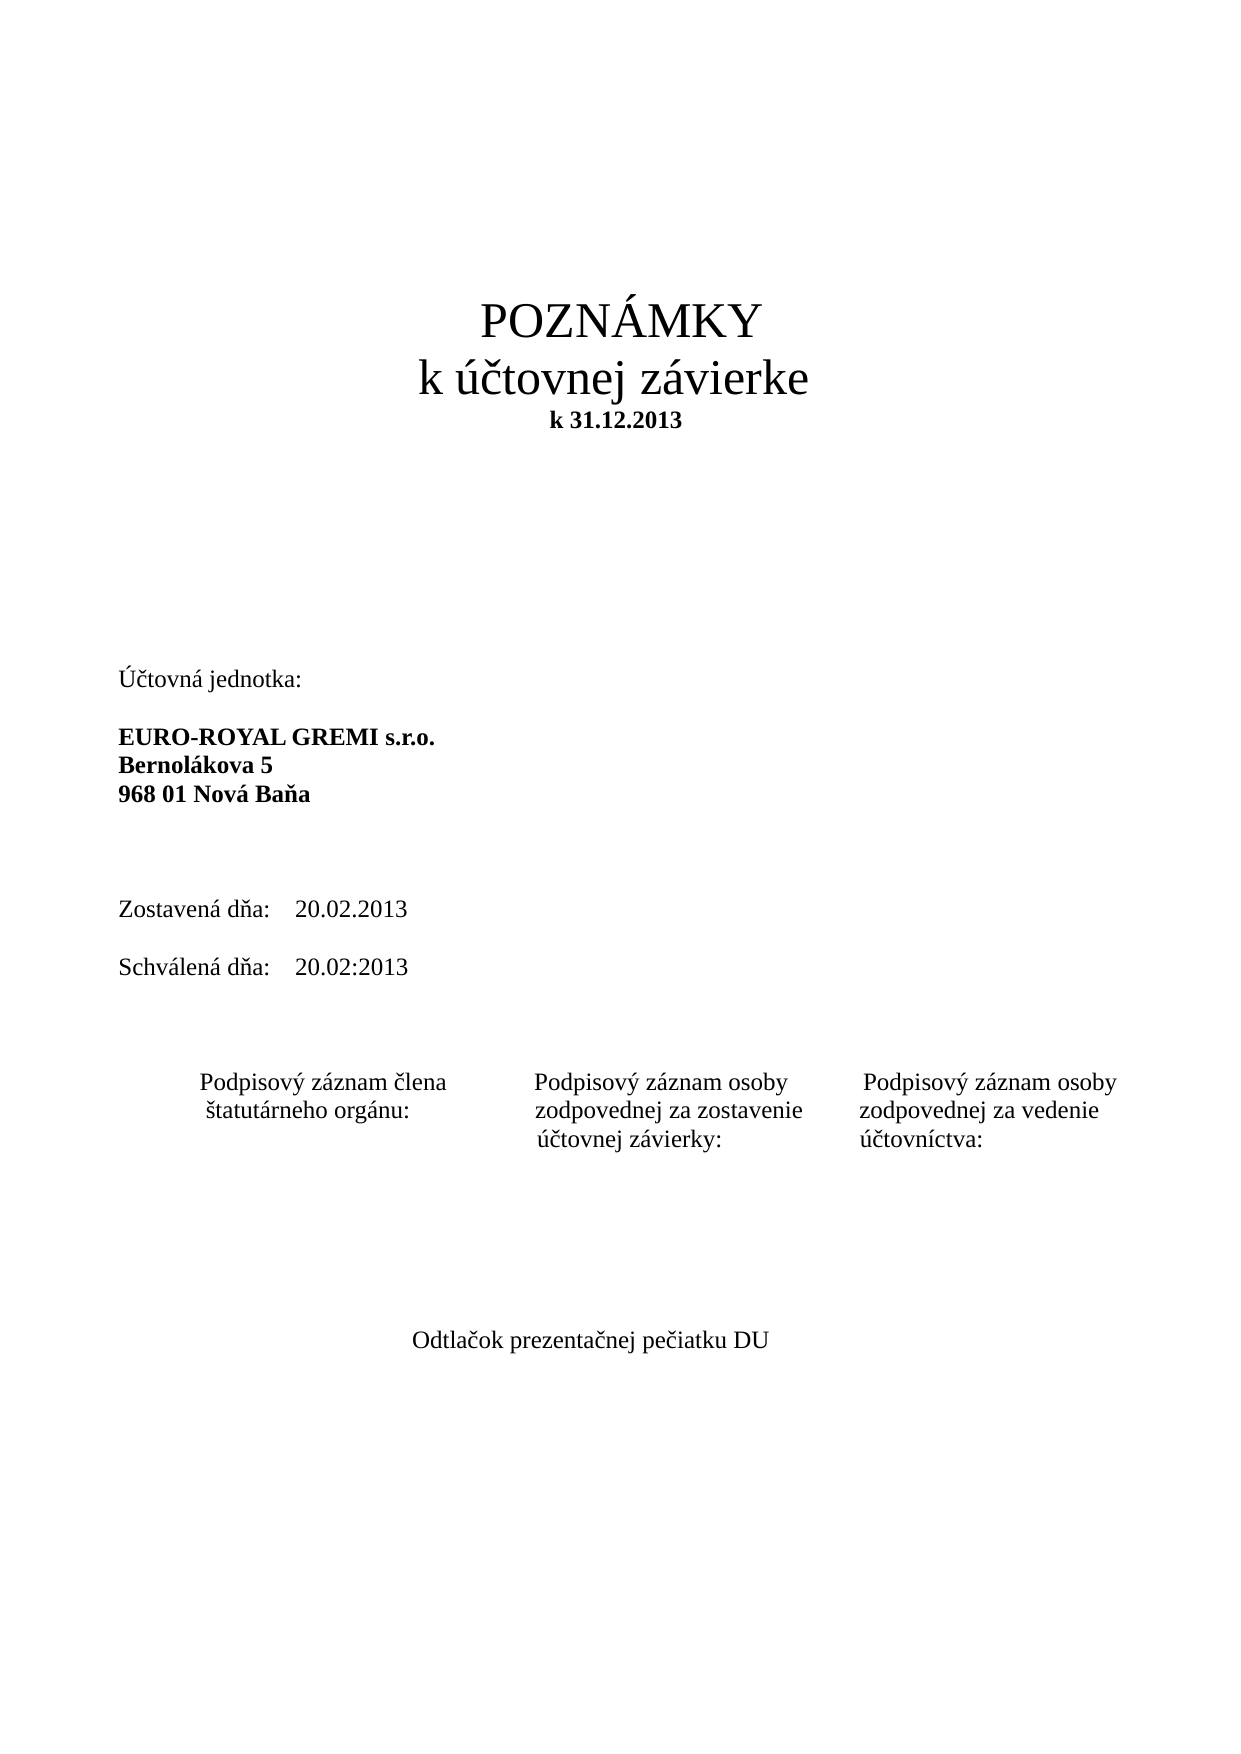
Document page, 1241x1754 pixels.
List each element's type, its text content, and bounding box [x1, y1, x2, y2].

text POZNÁMKY [118, 291, 1122, 348]
text Účtovná jednotka: [118, 664, 1122, 693]
text Odtlačok prezentačnej pečiatku DU [118, 1326, 1122, 1354]
text účtovnej závierky: účtovníctva: [118, 1124, 1122, 1153]
text štatutárneho orgánu: zodpovednej za zostavenie zodpovednej za vedenie [118, 1096, 1122, 1124]
text Zostavená dňa: 20.02.2013 [118, 894, 1122, 923]
text 968 01 Nová Baňa [118, 779, 1122, 808]
text k účtovnej závierke [118, 348, 1122, 406]
text k 31.12.2013 [118, 406, 1122, 434]
text Bernolákova 5 [118, 751, 1122, 779]
text Podpisový záznam člena Podpisový záznam osoby Podpisový záznam osoby [118, 1067, 1122, 1096]
text Schválená dňa: 20.02:2013 [118, 952, 1122, 981]
text EURO-ROYAL GREMI s.r.o. [118, 722, 1122, 751]
